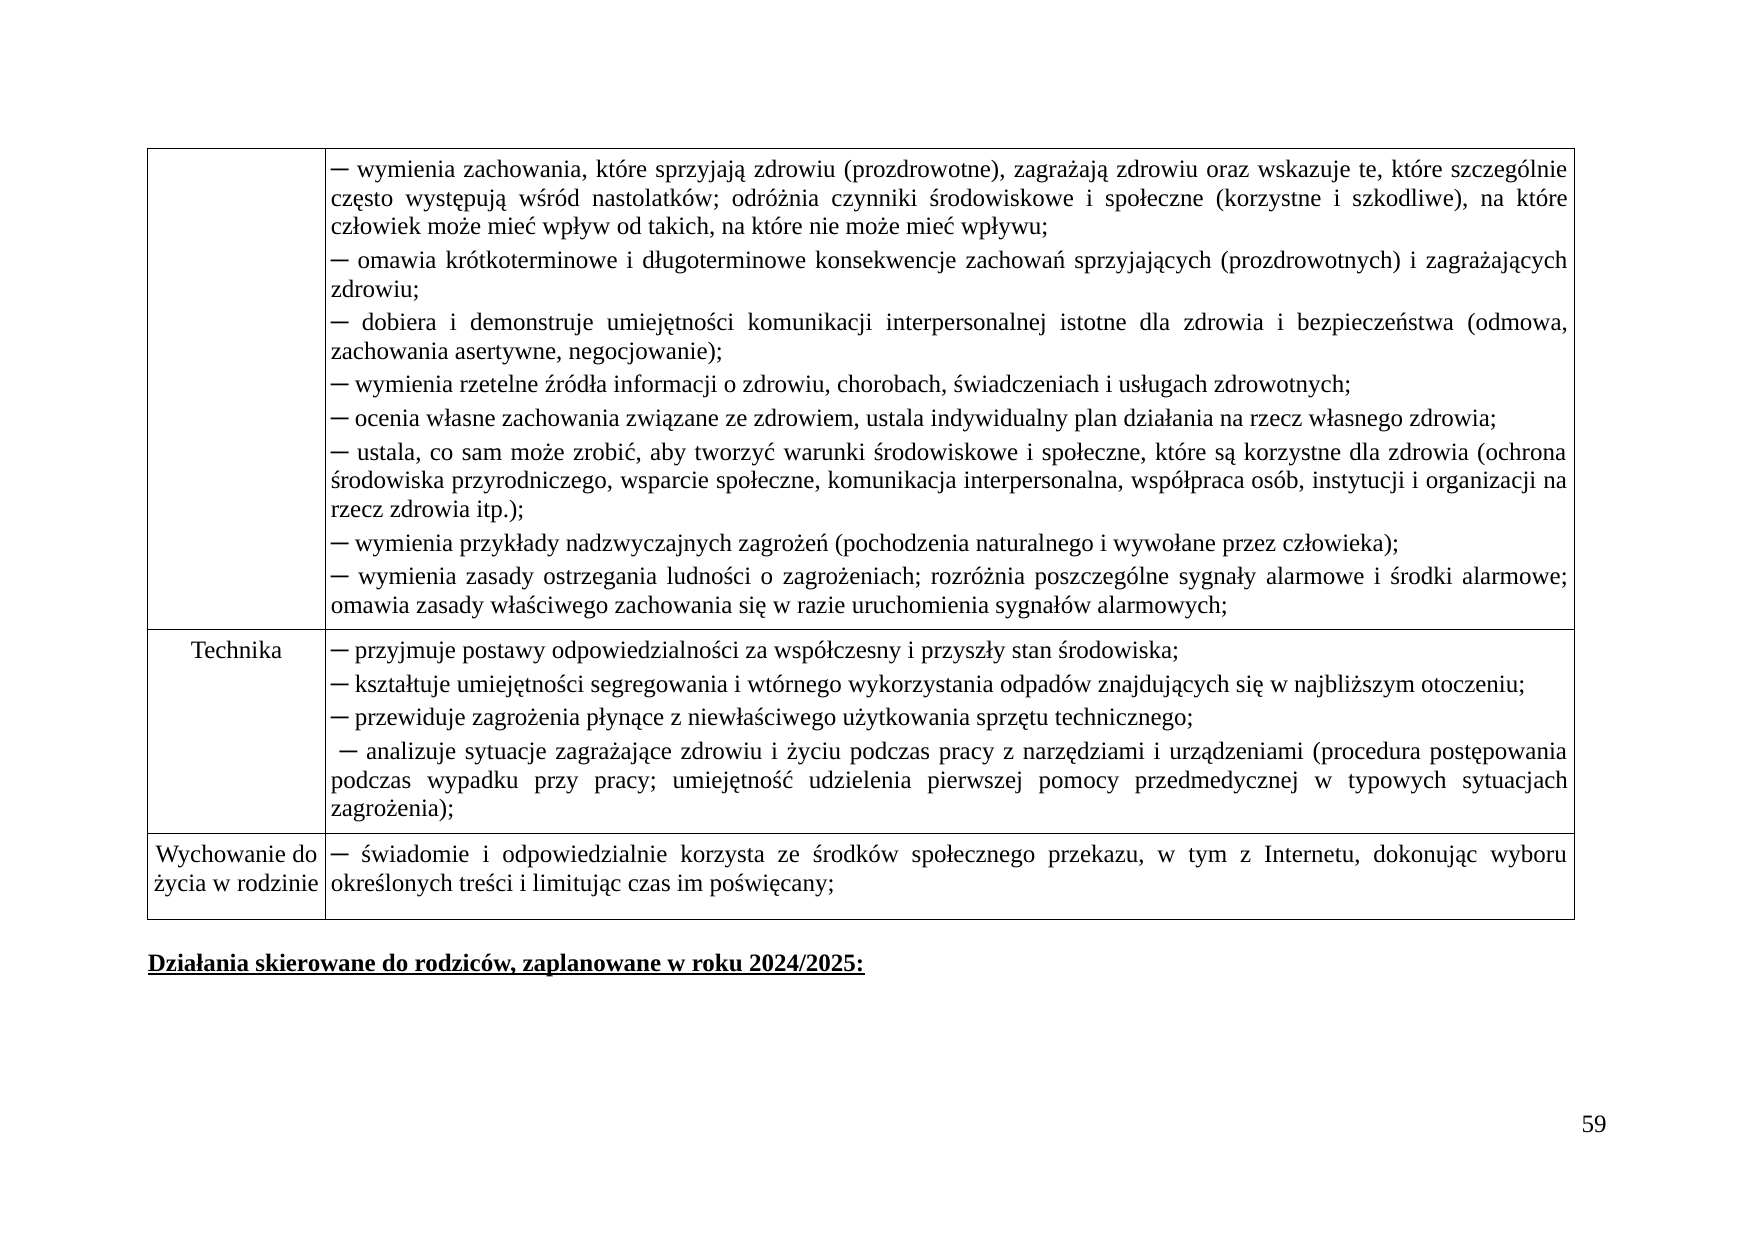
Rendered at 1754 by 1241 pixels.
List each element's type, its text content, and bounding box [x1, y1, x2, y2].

table_cell ─ świadomie i odpowiedzialnie korzysta ze środków społecznego przekazu, w tym z Internetu, dokonując wyboru określonych treści i limitując czas im poświęcany; [326, 834, 1574, 919]
text Działania skierowane do rodziców, zaplanowane w roku 2024/2025: [148, 948, 1606, 977]
table_cell [148, 149, 325, 629]
table_cell Technika [148, 630, 325, 833]
table_cell ─ przyjmuje postawy odpowiedzialności za współczesny i przyszły stan środowiska; ─ kształtuje umiejętności segregowania i wtórnego wykorzystania odpadów znajdujących się w najbliższym otoczeniu; ─ przewiduje zagrożenia płynące z niewłaściwego użytkowania sprzętu technicznego; ─ analizuje sytuacje zagrażające zdrowiu i życiu podczas pracy z narzędziami i urządzeniami (procedura postępowania podczas wypadku przy pracy; umiejętność udzielenia pierwszej pomocy przedmedycznej w typowych sytuacjach zagrożenia); [326, 630, 1574, 833]
table_cell ─ wymienia zachowania, które sprzyjają zdrowiu (prozdrowotne), zagrażają zdrowiu oraz wskazuje te, które szczególnie często występują wśród nastolatków; odróżnia czynniki środowiskowe i społeczne (korzystne i szkodliwe), na które człowiek może mieć wpływ od takich, na które nie może mieć wpływu; ─ omawia krótkoterminowe i długoterminowe konsekwencje zachowań sprzyjających (prozdrowotnych) i zagrażających zdrowiu; ─ dobiera i demonstruje umiejętności komunikacji interpersonalnej istotne dla zdrowia i bezpieczeństwa (odmowa, zachowania asertywne, negocjowanie); ─ wymienia rzetelne źródła informacji o zdrowiu, chorobach, świadczeniach i usługach zdrowotnych; ─ ocenia własne zachowania związane ze zdrowiem, ustala indywidualny plan działania na rzecz własnego zdrowia; ─ ustala, co sam może zrobić, aby tworzyć warunki środowiskowe i społeczne, które są korzystne dla zdrowia (ochrona środowiska przyrodniczego, wsparcie społeczne, komunikacja interpersonalna, współpraca osób, instytucji i organizacji na rzecz zdrowia itp.); ─ wymienia przykłady nadzwyczajnych zagrożeń (pochodzenia naturalnego i wywołane przez człowieka); ─ wymienia zasady ostrzegania ludności o zagrożeniach; rozróżnia poszczególne sygnały alarmowe i środki alarmowe; omawia zasady właściwego zachowania się w razie uruchomienia sygnałów alarmowych; [326, 149, 1574, 629]
table_cell Wychowanie do życia w rodzinie [148, 834, 325, 919]
